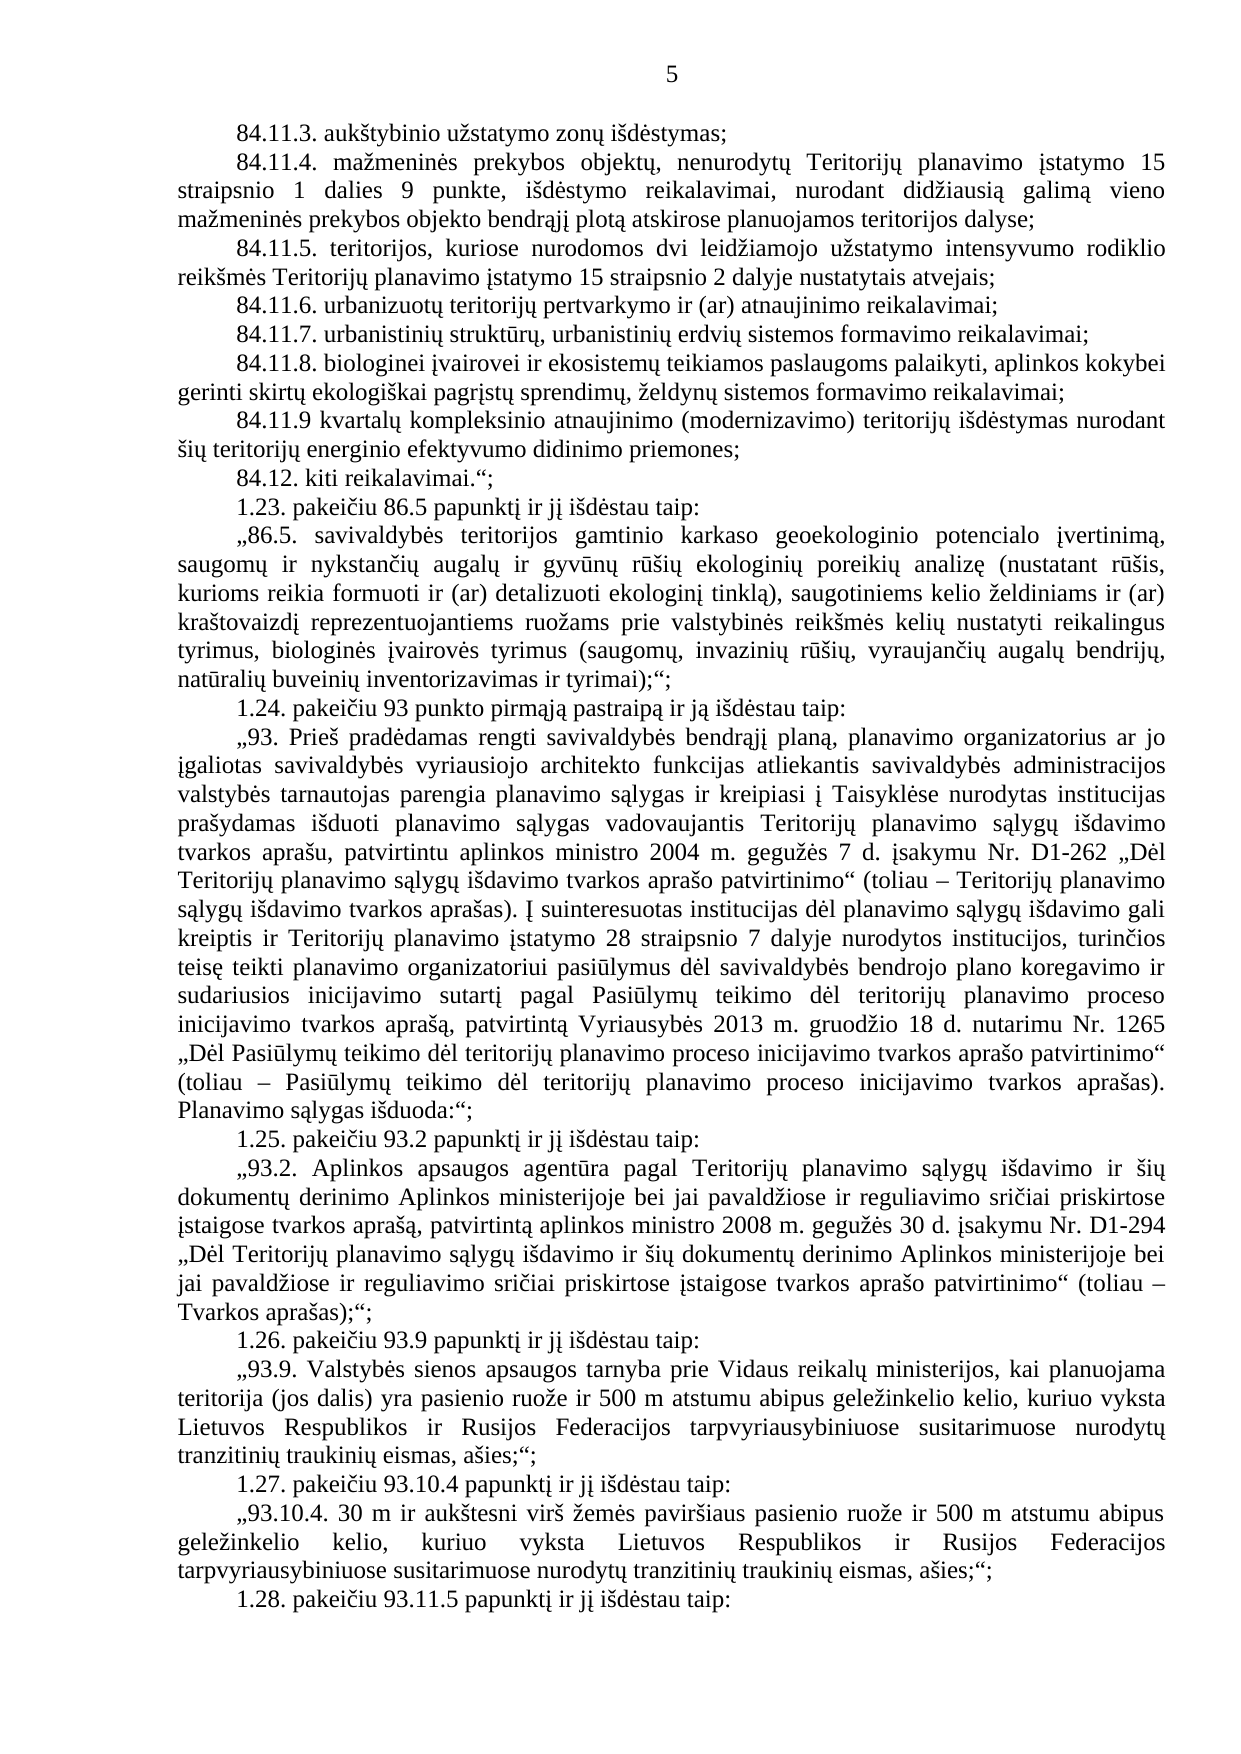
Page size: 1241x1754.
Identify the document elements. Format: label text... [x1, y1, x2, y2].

text „86.5. savivaldybės teritorijos gamtinio karkaso geoekologinio potencialo įvertinimą, saugomų ir nykstančių augalų ir gyvūnų rūšių ekologinių poreikių analizę (nustatant rūšis, kurioms reikia formuoti ir (ar) detalizuoti ekologinį tinklą), saugotiniems kelio želdiniams ir (ar) kraštovaizdį reprezentuojantiems ruožams prie valstybinės reikšmės kelių nustatyti reikalingus tyrimus, biologinės įvairovės tyrimus (saugomų, invazinių rūšių, vyraujančių augalų bendrijų, natūralių buveinių inventorizavimas ir tyrimai);“; [177, 521, 1166, 693]
text 84.11.7. urbanistinių struktūrų, urbanistinių erdvių sistemos formavimo reikalavimai; [177, 319, 1166, 348]
text „93. Prieš pradėdamas rengti savivaldybės bendrąjį planą, planavimo organizatorius ar jo įgaliotas savivaldybės vyriausiojo architekto funkcijas atliekantis savivaldybės administracijos valstybės tarnautojas parengia planavimo sąlygas ir kreipiasi į Taisyklėse nurodytas institucijas prašydamas išduoti planavimo sąlygas vadovaujantis Teritorijų planavimo sąlygų išdavimo tvarkos aprašu, patvirtintu aplinkos ministro 2004 m. gegužės 7 d. įsakymu Nr. D1-262 „Dėl Teritorijų planavimo sąlygų išdavimo tvarkos aprašo patvirtinimo“ (toliau – Teritorijų planavimo sąlygų išdavimo tvarkos aprašas). Į suinteresuotas institucijas dėl planavimo sąlygų išdavimo gali kreiptis ir Teritorijų planavimo įstatymo 28 straipsnio 7 dalyje nurodytos institucijos, turinčios teisę teikti planavimo organizatoriui pasiūlymus dėl savivaldybės bendrojo plano koregavimo ir sudariusios inicijavimo sutartį pagal Pasiūlymų teikimo dėl teritorijų planavimo proceso inicijavimo tvarkos aprašą, patvirtintą Vyriausybės 2013 m. gruodžio 18 d. nutarimu Nr. 1265 „Dėl Pasiūlymų teikimo dėl teritorijų planavimo proceso inicijavimo tvarkos aprašo patvirtinimo“ (toliau – Pasiūlymų teikimo dėl teritorijų planavimo proceso inicijavimo tvarkos aprašas). Planavimo sąlygas išduoda:“; [177, 722, 1166, 1124]
text „93.9. Valstybės sienos apsaugos tarnyba prie Vidaus reikalų ministerijos, kai planuojama teritorija (jos dalis) yra pasienio ruože ir 500 m atstumu abipus geležinkelio kelio, kuriuo vyksta Lietuvos Respublikos ir Rusijos Federacijos tarpvyriausybiniuose susitarimuose nurodytų tranzitinių traukinių eismas, ašies;“; [177, 1354, 1166, 1469]
text 1.23. pakeičiu 86.5 papunktį ir jį išdėstau taip: [177, 492, 1166, 521]
text 84.11.6. urbanizuotų teritorijų pertvarkymo ir (ar) atnaujinimo reikalavimai; [177, 291, 1166, 319]
text 84.11.9 kvartalų kompleksinio atnaujinimo (modernizavimo) teritorijų išdėstymas nurodant šių teritorijų energinio efektyvumo didinimo priemones; [177, 406, 1166, 463]
text 84.11.4. mažmeninės prekybos objektų, nenurodytų Teritorijų planavimo įstatymo 15 straipsnio 1 dalies 9 punkte, išdėstymo reikalavimai, nurodant didžiausią galimą vieno mažmeninės prekybos objekto bendrąjį plotą atskirose planuojamos teritorijos dalyse; [177, 147, 1166, 233]
text 84.11.3. aukštybinio užstatymo zonų išdėstymas; [177, 118, 1166, 147]
text 1.25. pakeičiu 93.2 papunktį ir jį išdėstau taip: [177, 1124, 1166, 1153]
text 1.26. pakeičiu 93.9 papunktį ir jį išdėstau taip: [177, 1326, 1166, 1354]
text 1.28. pakeičiu 93.11.5 papunktį ir jį išdėstau taip: [177, 1584, 1166, 1613]
text 84.11.5. teritorijos, kuriose nurodomos dvi leidžiamojo užstatymo intensyvumo rodiklio reikšmės Teritorijų planavimo įstatymo 15 straipsnio 2 dalyje nustatytais atvejais; [177, 233, 1166, 291]
text „93.2. Aplinkos apsaugos agentūra pagal Teritorijų planavimo sąlygų išdavimo ir šių dokumentų derinimo Aplinkos ministerijoje bei jai pavaldžiose ir reguliavimo sričiai priskirtose įstaigose tvarkos aprašą, patvirtintą aplinkos ministro 2008 m. gegužės 30 d. įsakymu Nr. D1-294 „Dėl Teritorijų planavimo sąlygų išdavimo ir šių dokumentų derinimo Aplinkos ministerijoje bei jai pavaldžiose ir reguliavimo sričiai priskirtose įstaigose tvarkos aprašo patvirtinimo“ (toliau – Tvarkos aprašas);“; [177, 1153, 1166, 1326]
text 1.27. pakeičiu 93.10.4 papunktį ir jį išdėstau taip: [177, 1469, 1166, 1498]
text 84.11.8. biologinei įvairovei ir ekosistemų teikiamos paslaugoms palaikyti, aplinkos kokybei gerinti skirtų ekologiškai pagrįstų sprendimų, želdynų sistemos formavimo reikalavimai; [177, 348, 1166, 406]
text „93.10.4. 30 m ir aukštesni virš žemės paviršiaus pasienio ruože ir 500 m atstumu abipus geležinkelio kelio, kuriuo vyksta Lietuvos Respublikos ir Rusijos Federacijos tarpvyriausybiniuose susitarimuose nurodytų tranzitinių traukinių eismas, ašies;“; [177, 1498, 1166, 1584]
text 1.24. pakeičiu 93 punkto pirmąją pastraipą ir ją išdėstau taip: [177, 693, 1166, 722]
text 84.12. kiti reikalavimai.“; [177, 463, 1166, 492]
